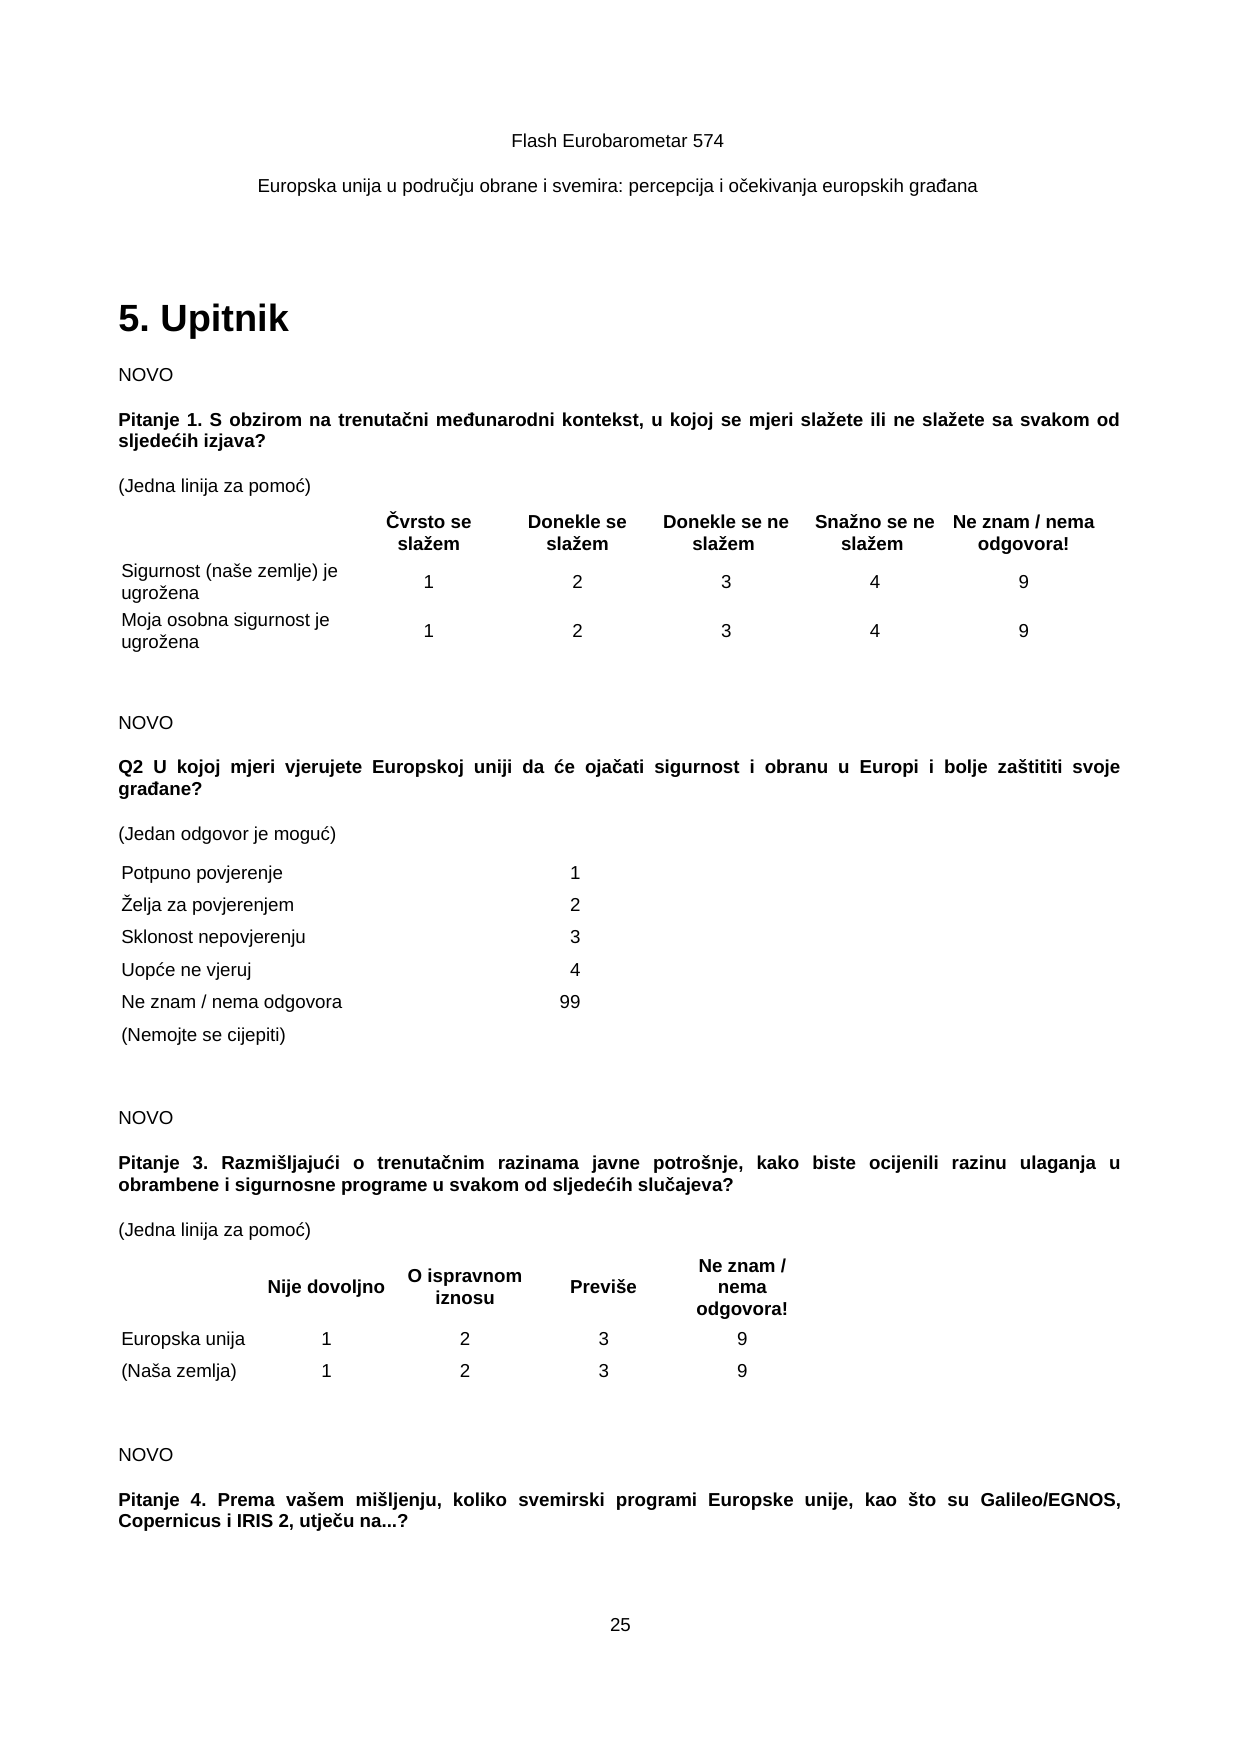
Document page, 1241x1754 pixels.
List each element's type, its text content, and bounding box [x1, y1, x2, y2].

text Pitanje 1. S obzirom na trenutačni međunarodni kontekst, u kojoj se mjeri slažete ili ne slažete sa svakom od sljedećih izjava? [118, 408, 1122, 451]
table_header Nije dovoljno [257, 1252, 395, 1322]
table_header Ne znam / nema odgovora! [673, 1252, 811, 1322]
table_cell 2 [395, 1322, 534, 1354]
table_cell 9 [673, 1322, 811, 1354]
text (Jedna linija za pomoć) [118, 1218, 1122, 1240]
text (Jedan odgovor je moguć) [118, 823, 1122, 844]
table_header Ne znam / nema odgovora! [949, 508, 1098, 557]
table_header O ispravnom iznosu [395, 1252, 534, 1322]
table_cell Moja osobna sigurnost je ugrožena [118, 606, 354, 655]
table_header Previše [534, 1252, 673, 1322]
table_cell 3 [444, 921, 583, 953]
table_cell 2 [503, 557, 652, 606]
table_cell Sigurnost (naše zemlje) je ugrožena [118, 557, 354, 606]
table_cell 99 [444, 986, 583, 1018]
text NOVO [118, 711, 1122, 733]
text NOVO [118, 363, 1122, 385]
table_cell 4 [800, 606, 949, 655]
table_header [118, 508, 354, 557]
table_cell 4 [800, 557, 949, 606]
table_header Snažno se ne slažem [800, 508, 949, 557]
text Pitanje 3. Razmišljajući o trenutačnim razinama javne potrošnje, kako biste ocijenili razinu ulaganja u obrambene i sigurnosne programe u svakom od sljedećih slučajeva? [118, 1152, 1122, 1195]
table_cell Ne znam / nema odgovora [118, 986, 444, 1018]
table_cell Želja za povjerenjem [118, 889, 444, 921]
subtitle 5. Upitnik [118, 296, 1122, 339]
table_cell (Nemojte se cijepiti) [118, 1018, 444, 1050]
table_header 1 [444, 856, 583, 888]
table_cell 1 [257, 1322, 395, 1354]
text (Jedna linija za pomoć) [118, 475, 1122, 496]
table_header [118, 1252, 257, 1322]
text Q2 U kojoj mjeri vjerujete Europskoj uniji da će ojačati sigurnost i obranu u Europi i bolje zaštititi svoje građane? [118, 756, 1122, 799]
text NOVO [118, 1443, 1122, 1465]
table_cell 1 [354, 557, 503, 606]
text Pitanje 4. Prema vašem mišljenju, koliko svemirski programi Europske unije, kao što su Galileo/EGNOS, Copernicus i IRIS 2, utječu na...? [118, 1488, 1122, 1531]
table_cell 3 [534, 1322, 673, 1354]
table_cell 9 [949, 557, 1098, 606]
table_cell 4 [444, 953, 583, 986]
table_header Potpuno povjerenje [118, 856, 444, 888]
table_cell 2 [395, 1355, 534, 1387]
table_cell 9 [949, 606, 1098, 655]
table_cell 1 [257, 1355, 395, 1387]
table_cell (Naša zemlja) [118, 1355, 257, 1387]
table_header Donekle se slažem [503, 508, 652, 557]
table_cell [444, 1018, 583, 1050]
table_cell 1 [354, 606, 503, 655]
table_cell 9 [673, 1355, 811, 1387]
table_header Donekle se ne slažem [652, 508, 800, 557]
table_cell Sklonost nepovjerenju [118, 921, 444, 953]
table_cell 2 [503, 606, 652, 655]
table_header Čvrsto se slažem [354, 508, 503, 557]
table_cell 3 [534, 1355, 673, 1387]
table_cell Europska unija [118, 1322, 257, 1354]
table_cell 3 [652, 606, 800, 655]
text NOVO [118, 1107, 1122, 1128]
table_cell 3 [652, 557, 800, 606]
table_cell Uopće ne vjeruj [118, 953, 444, 986]
table_cell 2 [444, 889, 583, 921]
